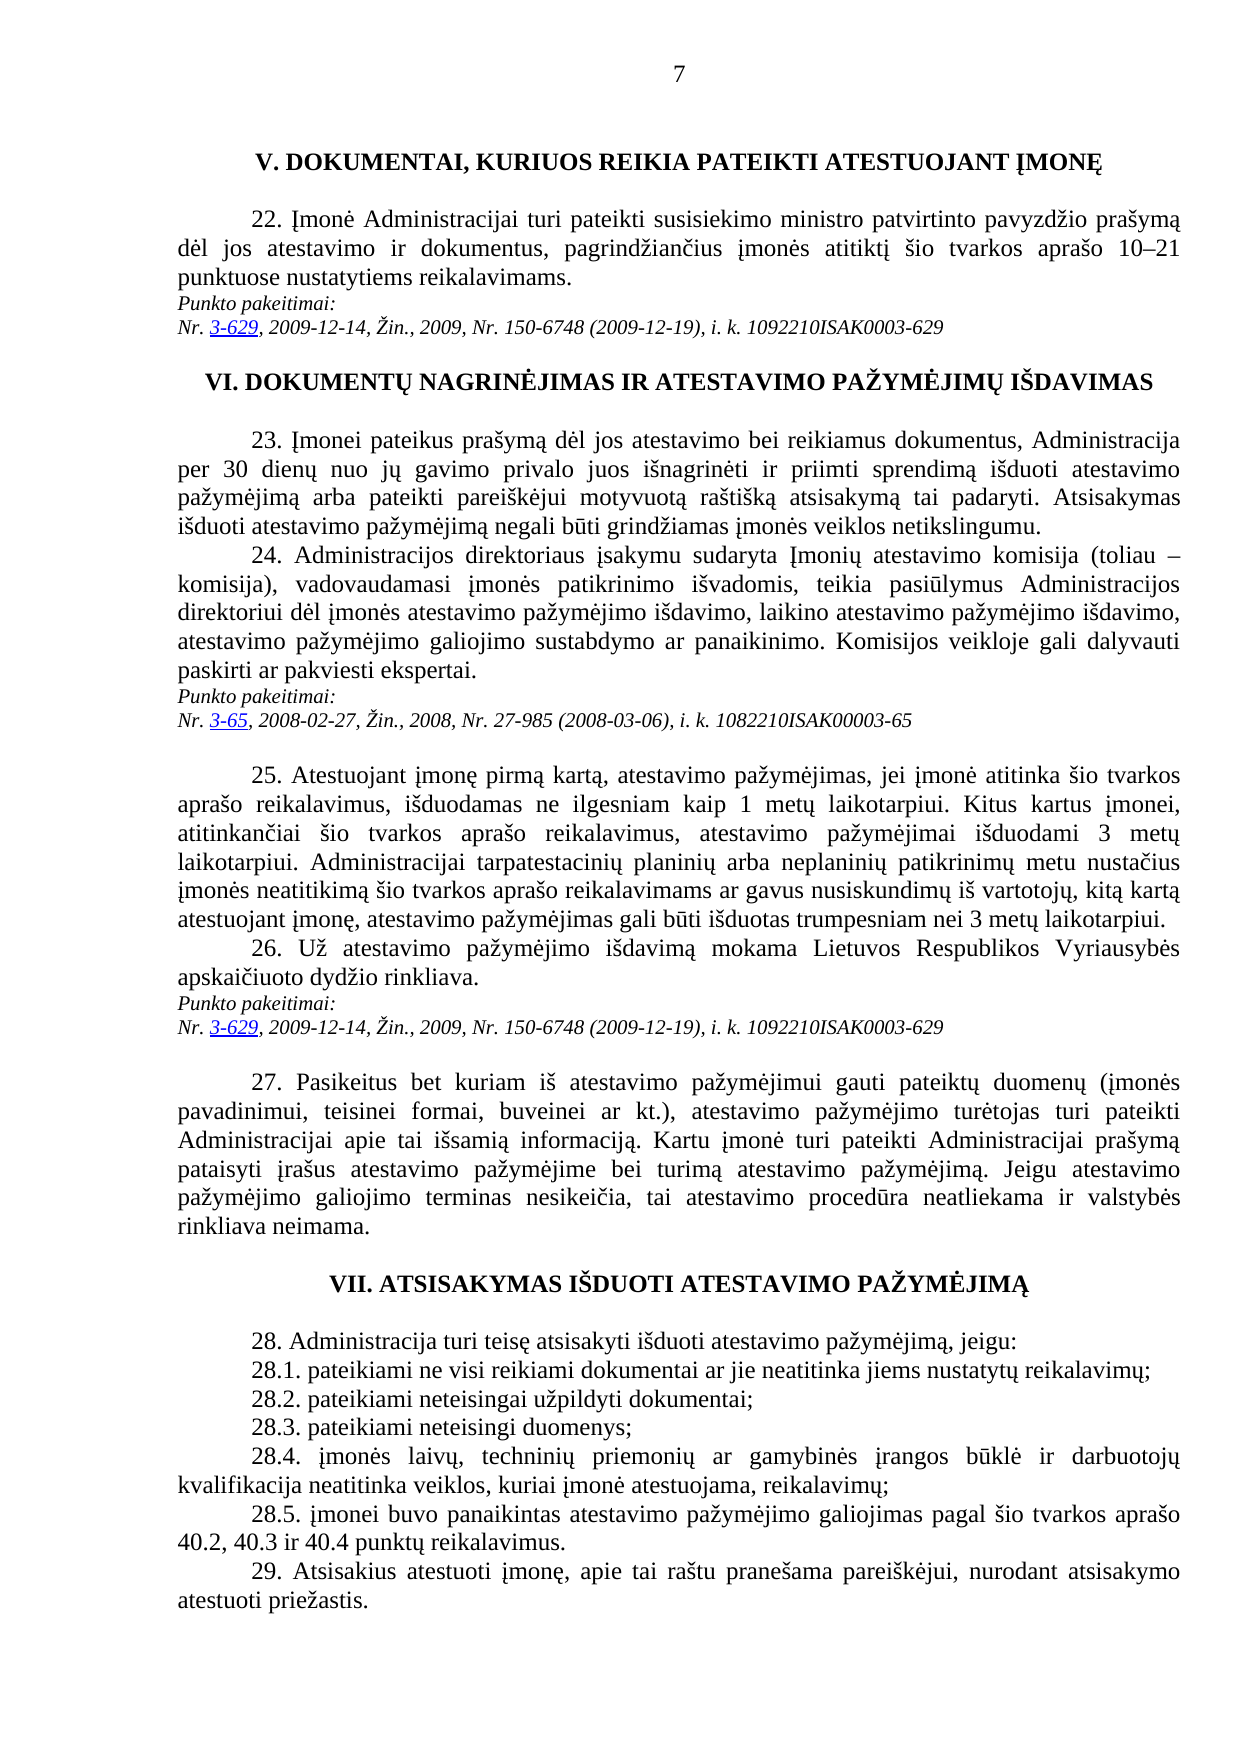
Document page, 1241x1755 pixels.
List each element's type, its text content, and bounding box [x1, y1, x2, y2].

text V. DOKUMENTAI, KURIUOS REIKIA PATEIKTI ATESTUOJANT ĮMONĘ [177, 147, 1181, 176]
text 28. Administracija turi teisę atsisakyti išduoti atestavimo pažymėjimą, jeigu: [177, 1326, 1181, 1355]
text VI. DOKUMENTŲ NAGRINĖJIMAS IR ATESTAVIMO PAŽYMĖJIMŲ IŠDAVIMAS [177, 367, 1181, 396]
text Punkto pakeitimai: [177, 291, 1181, 315]
text 28.3. pateikiami neteisingi duomenys; [177, 1412, 1181, 1441]
text 25. Atestuojant įmonę pirmą kartą, atestavimo pažymėjimas, jei įmonė atitinka šio tvarkos aprašo reikalavimus, išduodamas ne ilgesniam kaip 1 metų laikotarpiui. Kitus kartus įmonei, atitinkančiai šio tvarkos aprašo reikalavimus, atestavimo pažymėjimai išduodami 3 metų laikotarpiui. Administracijai tarpatestacinių planinių arba neplaninių patikrinimų metu nustačius įmonės neatitikimą šio tvarkos aprašo reikalavimams ar gavus nusiskundimų iš vartotojų, kitą kartą atestuojant įmonę, atestavimo pažymėjimas gali būti išduotas trumpesniam nei 3 metų laikotarpiui. [177, 761, 1181, 933]
text 26. Už atestavimo pažymėjimo išdavimą mokama Lietuvos Respublikos Vyriausybės apskaičiuoto dydžio rinkliava. [177, 933, 1181, 991]
text Punkto pakeitimai: [177, 991, 1181, 1015]
text 28.5. įmonei buvo panaikintas atestavimo pažymėjimo galiojimas pagal šio tvarkos aprašo 40.2, 40.3 ir 40.4 punktų reikalavimus. [177, 1499, 1181, 1556]
text 28.1. pateikiami ne visi reikiami dokumentai ar jie neatitinka jiems nustatytų reikalavimų; [177, 1355, 1181, 1384]
text Nr. 3-65, 2008-02-27, Žin., 2008, Nr. 27-985 (2008-03-06), i. k. 1082210ISAK00003-65 [177, 708, 1181, 732]
text 27. Pasikeitus bet kuriam iš atestavimo pažymėjimui gauti pateiktų duomenų (įmonės pavadinimui, teisinei formai, buveinei ar kt.), atestavimo pažymėjimo turėtojas turi pateikti Administracijai apie tai išsamią informaciją. Kartu įmonė turi pateikti Administracijai prašymą pataisyti įrašus atestavimo pažymėjime bei turimą atestavimo pažymėjimą. Jeigu atestavimo pažymėjimo galiojimo terminas nesikeičia, tai atestavimo procedūra neatliekama ir valstybės rinkliava neimama. [177, 1067, 1181, 1240]
text Punkto pakeitimai: [177, 684, 1181, 708]
text VII. ATSISAKYMAS IŠDUOTI ATESTAVIMO PAŽYMĖJIMĄ [177, 1269, 1181, 1297]
text 28.4. įmonės laivų, techninių priemonių ar gamybinės įrangos būklė ir darbuotojų kvalifikacija neatitinka veiklos, kuriai įmonė atestuojama, reikalavimų; [177, 1441, 1181, 1499]
text Nr. 3-629, 2009-12-14, Žin., 2009, Nr. 150-6748 (2009-12-19), i. k. 1092210ISAK0003-629 [177, 1015, 1181, 1039]
text 23. Įmonei pateikus prašymą dėl jos atestavimo bei reikiamus dokumentus, Administracija per 30 dienų nuo jų gavimo privalo juos išnagrinėti ir priimti sprendimą išduoti atestavimo pažymėjimą arba pateikti pareiškėjui motyvuotą raštišką atsisakymą tai padaryti. Atsisakymas išduoti atestavimo pažymėjimą negali būti grindžiamas įmonės veiklos netikslingumu. [177, 425, 1181, 540]
text 24. Administracijos direktoriaus įsakymu sudaryta Įmonių atestavimo komisija (toliau – komisija), vadovaudamasi įmonės patikrinimo išvadomis, teikia pasiūlymus Administracijos direktoriui dėl įmonės atestavimo pažymėjimo išdavimo, laikino atestavimo pažymėjimo išdavimo, atestavimo pažymėjimo galiojimo sustabdymo ar panaikinimo. Komisijos veikloje gali dalyvauti paskirti ar pakviesti ekspertai. [177, 540, 1181, 684]
text 29. Atsisakius atestuoti įmonę, apie tai raštu pranešama pareiškėjui, nurodant atsisakymo atestuoti priežastis. [177, 1556, 1181, 1614]
text Nr. 3-629, 2009-12-14, Žin., 2009, Nr. 150-6748 (2009-12-19), i. k. 1092210ISAK0003-629 [177, 315, 1181, 339]
text 22. Įmonė Administracijai turi pateikti susisiekimo ministro patvirtinto pavyzdžio prašymą dėl jos atestavimo ir dokumentus, pagrindžiančius įmonės atitiktį šio tvarkos aprašo 10–21 punktuose nustatytiems reikalavimams. [177, 204, 1181, 291]
text 28.2. pateikiami neteisingai užpildyti dokumentai; [177, 1384, 1181, 1412]
